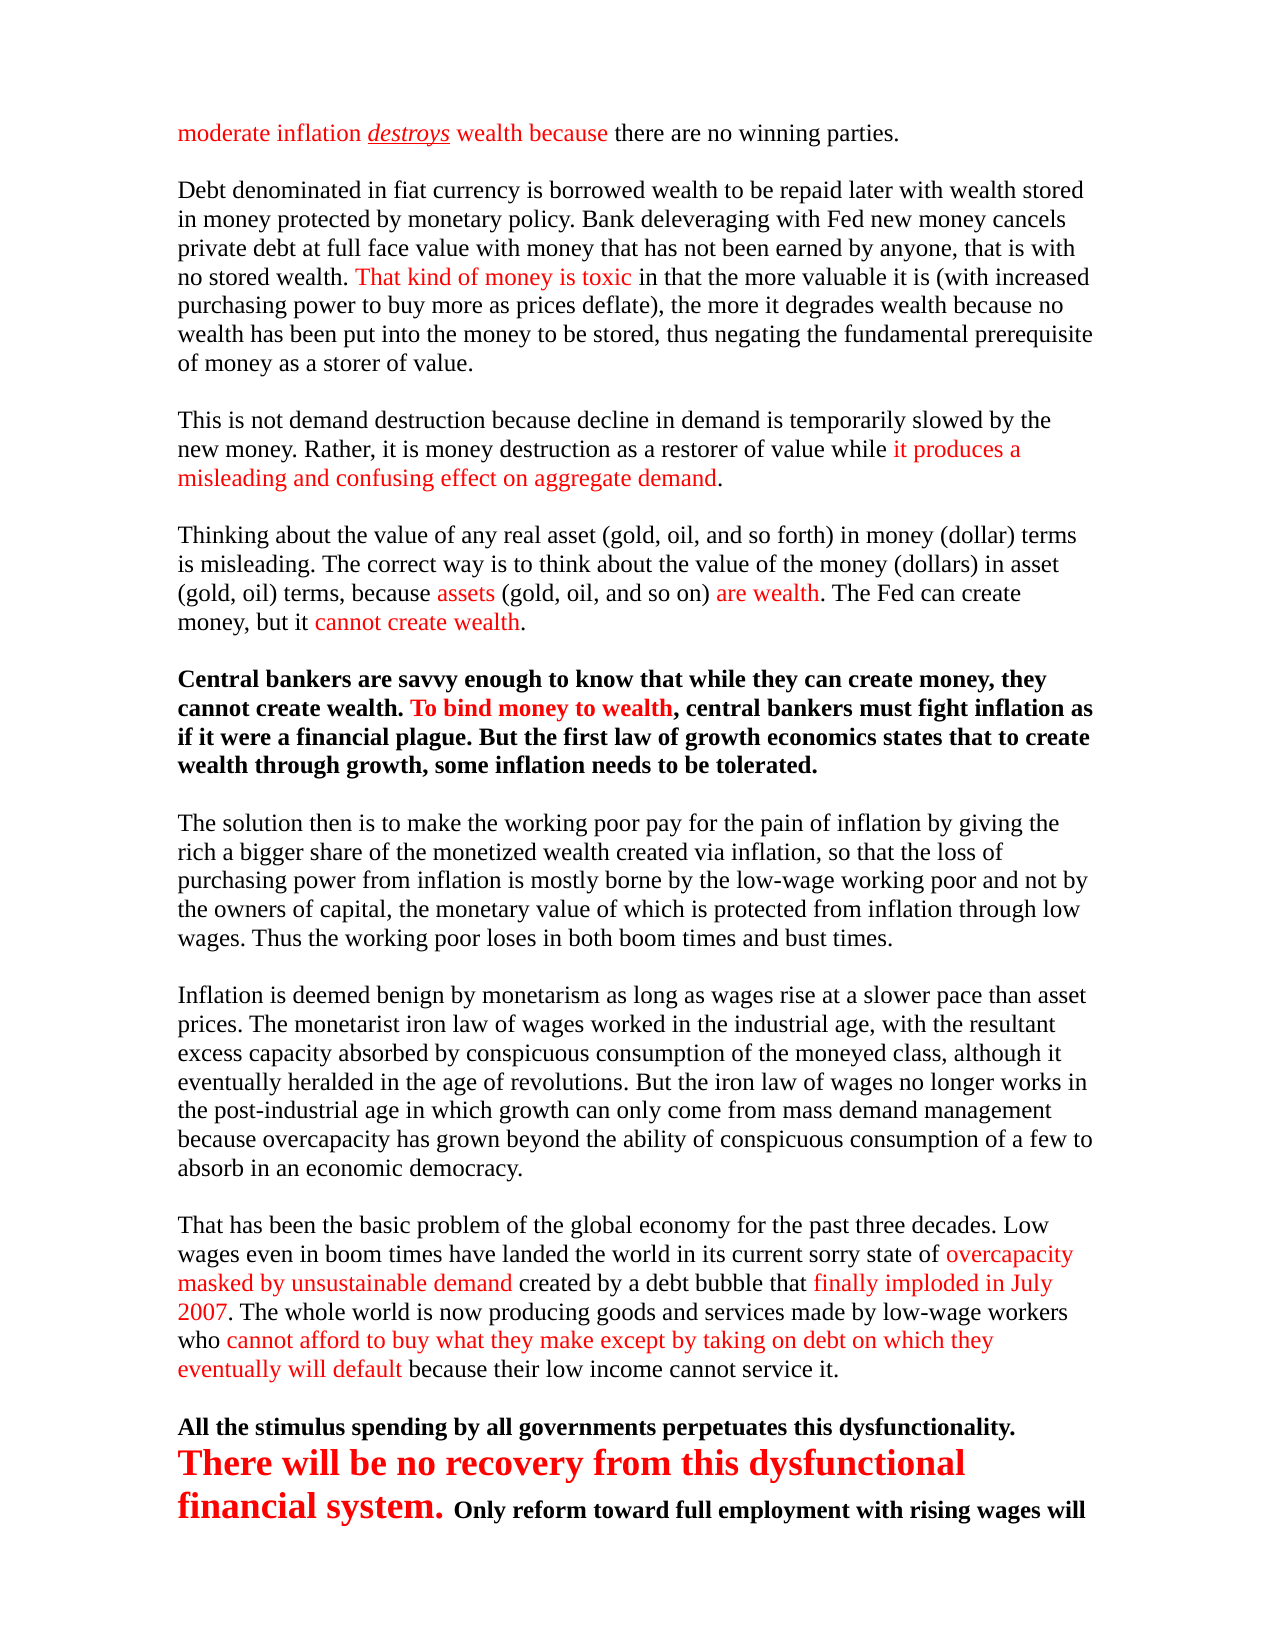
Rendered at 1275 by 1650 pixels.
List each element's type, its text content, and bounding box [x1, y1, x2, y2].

text moderate inflation destroys wealth because there are no winning parties. Debt denominated in fiat currency is borrowed wealth to be repaid later with wealth stored in money protected by monetary policy. Bank deleveraging with Fed new money cancels private debt at full face value with money that has not been earned by anyone, that is with no stored wealth. That kind of money is toxic in that the more valuable it is (with increased purchasing power to buy more as prices deflate), the more it degrades wealth because no wealth has been put into the money to be stored, thus negating the fundamental prerequisite of money as a storer of value. This is not demand destruction because decline in demand is temporarily slowed by the new money. Rather, it is money destruction as a restorer of value while it produces a misleading and confusing effect on aggregate demand. Thinking about the value of any real asset (gold, oil, and so forth) in money (dollar) terms is misleading. The correct way is to think about the value of the money (dollars) in asset (gold, oil) terms, because assets (gold, oil, and so on) are wealth. The Fed can create money, but it cannot create wealth. Central bankers are savvy enough to know that while they can create money, they cannot create wealth. To bind money to wealth, central bankers must fight inflation as if it were a financial plague. But the first law of growth economics states that to create wealth through growth, some inflation needs to be tolerated. The solution then is to make the working poor pay for the pain of inflation by giving the rich a bigger share of the monetized wealth created via inflation, so that the loss of purchasing power from inflation is mostly borne by the low-wage working poor and not by the owners of capital, the monetary value of which is protected from inflation through low wages. Thus the working poor loses in both boom times and bust times. Inflation is deemed benign by monetarism as long as wages rise at a slower pace than asset prices. The monetarist iron law of wages worked in the industrial age, with the resultant excess capacity absorbed by conspicuous consumption of the moneyed class, although it eventually heralded in the age of revolutions. But the iron law of wages no longer works in the post-industrial age in which growth can only come from mass demand management because overcapacity has grown beyond the ability of conspicuous consumption of a few to absorb in an economic democracy. That has been the basic problem of the global economy for the past three decades. Low wages even in boom times have landed the world in its current sorry state of overcapacity masked by unsustainable demand created by a debt bubble that finally imploded in July 2007. The whole world is now producing goods and services made by low-wage workers who cannot afford to buy what they make except by taking on debt on which they eventually will default because their low income cannot service it. All the stimulus spending by all governments perpetuates this dysfunctionality. There will be no recovery from this dysfunctional financial system. Only reform toward full employment with rising wages will [177, 118, 1098, 1527]
